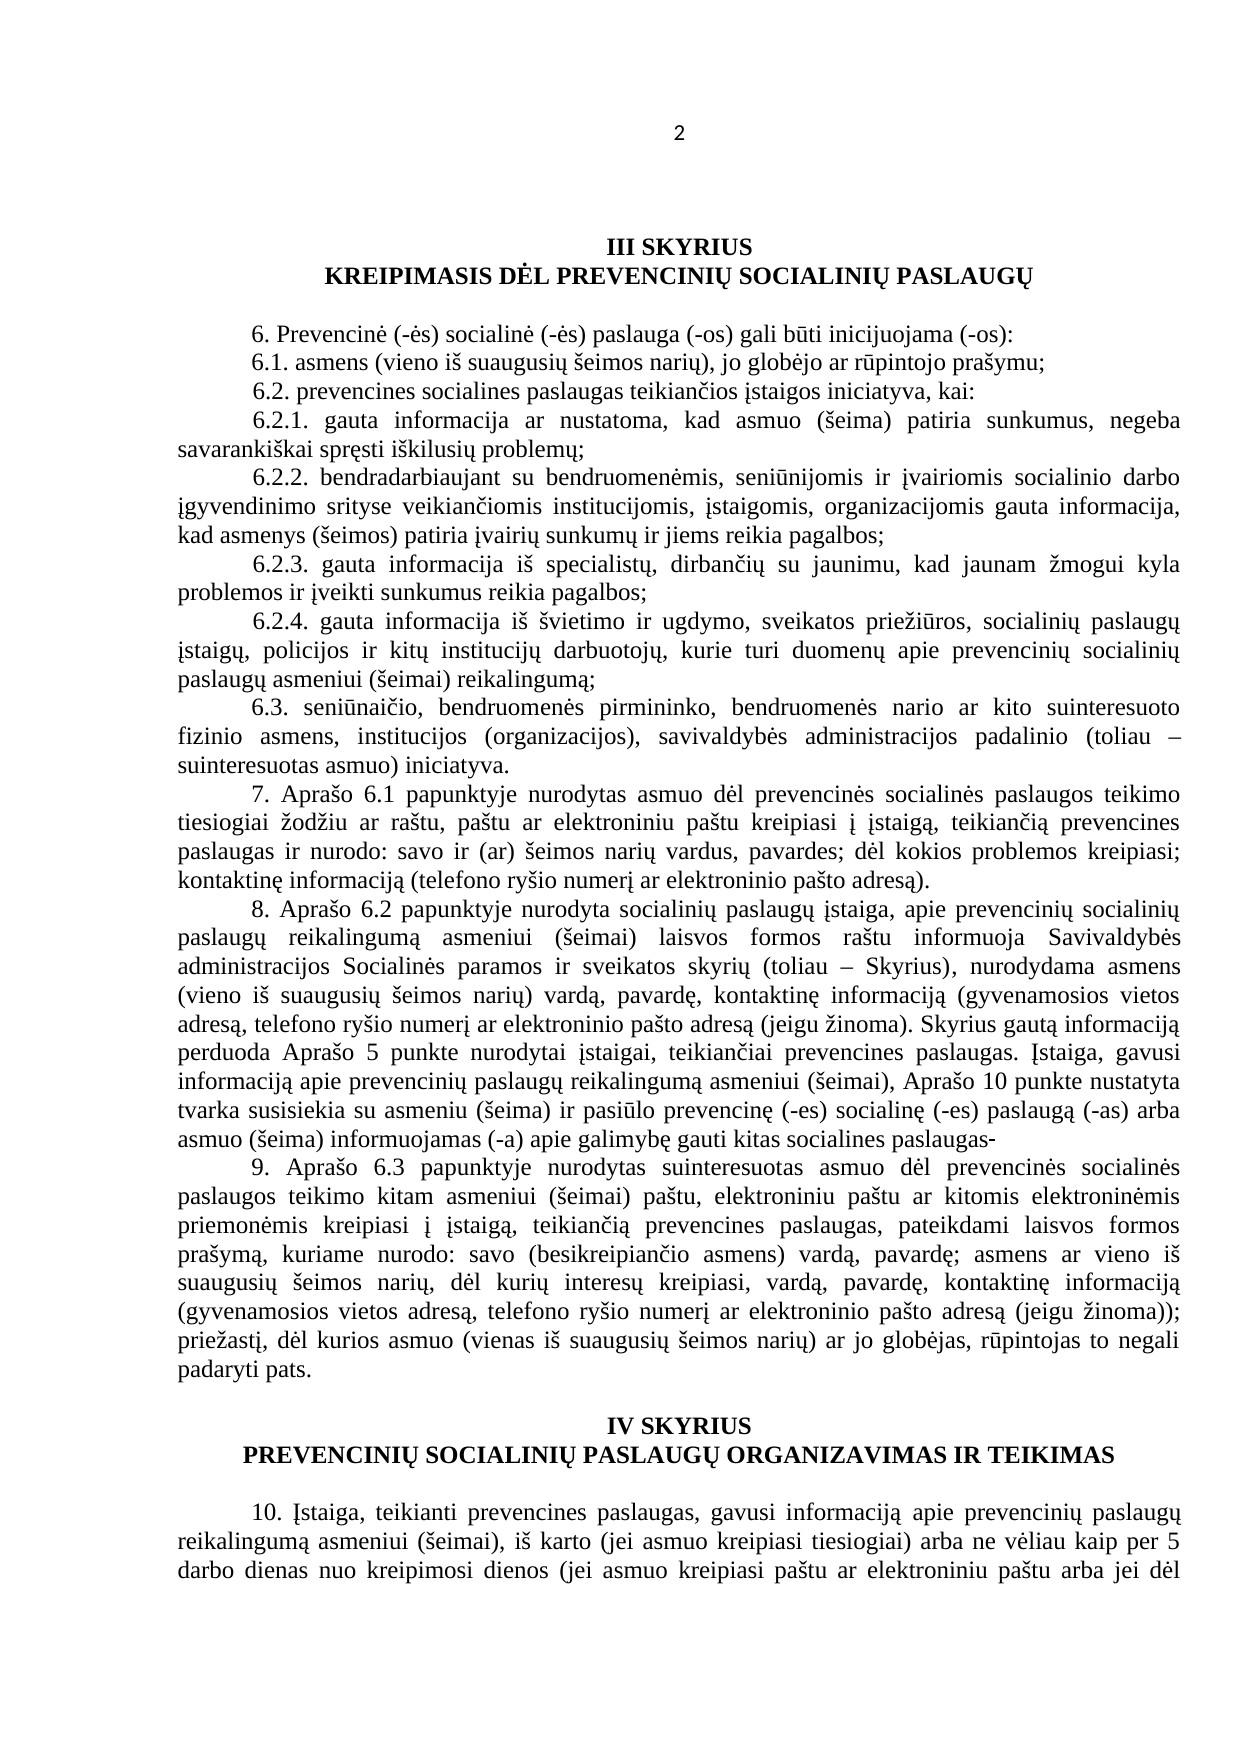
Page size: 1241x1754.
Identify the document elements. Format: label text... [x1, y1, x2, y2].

text 6.2.3. gauta informacija iš specialistų, dirbančių su jaunimu, kad jaunam žmogui kyla problemos ir įveikti sunkumus reikia pagalbos; [177, 549, 1181, 606]
text III SKYRIUS [177, 232, 1181, 261]
text 8. Aprašo 6.2 papunktyje nurodyta socialinių paslaugų įstaiga, apie prevencinių socialinių paslaugų reikalingumą asmeniui (šeimai) laisvos formos raštu informuoja Savivaldybės administracijos Socialinės paramos ir sveikatos skyrių (toliau – Skyrius), nurodydama asmens (vieno iš suaugusių šeimos narių) vardą, pavardę, kontaktinę informaciją (gyvenamosios vietos adresą, telefono ryšio numerį ar elektroninio pašto adresą (jeigu žinoma). Skyrius gautą informaciją perduoda Aprašo 5 punkte nurodytai įstaigai, teikiančiai prevencines paslaugas. Įstaiga, gavusi informaciją apie prevencinių paslaugų reikalingumą asmeniui (šeimai), Aprašo 10 punkte nustatyta tvarka susisiekia su asmeniu (šeima) ir pasiūlo prevencinę (-es) socialinę (-es) paslaugą (-as) arba asmuo (šeima) informuojamas (-a) apie galimybę gauti kitas socialines paslaugas [177, 894, 1181, 1152]
text 9. Aprašo 6.3 papunktyje nurodytas suinteresuotas asmuo dėl prevencinės socialinės paslaugos teikimo kitam asmeniui (šeimai) paštu, elektroniniu paštu ar kitomis elektroninėmis priemonėmis kreipiasi į įstaigą, teikiančią prevencines paslaugas, pateikdami laisvos formos prašymą, kuriame nurodo: savo (besikreipiančio asmens) vardą, pavardę; asmens ar vieno iš suaugusių šeimos narių, dėl kurių interesų kreipiasi, vardą, pavardę, kontaktinę informaciją (gyvenamosios vietos adresą, telefono ryšio numerį ar elektroninio pašto adresą (jeigu žinoma)); priežastį, dėl kurios asmuo (vienas iš suaugusių šeimos narių) ar jo globėjas, rūpintojas to negali padaryti pats. [177, 1152, 1181, 1382]
text KREIPIMASIS DĖL PREVENCINIŲ SOCIALINIŲ PASLAUGŲ [177, 261, 1181, 290]
text 7. Aprašo 6.1 papunktyje nurodytas asmuo dėl prevencinės socialinės paslaugos teikimo tiesiogiai žodžiu ar raštu, paštu ar elektroniniu paštu kreipiasi į įstaigą, teikiančią prevencines paslaugas ir nurodo: savo ir (ar) šeimos narių vardus, pavardes; dėl kokios problemos kreipiasi; kontaktinę informaciją (telefono ryšio numerį ar elektroninio pašto adresą). [177, 779, 1181, 894]
text 6.2. prevencines socialines paslaugas teikiančios įstaigos iniciatyva, kai: [177, 376, 1181, 405]
text 10. Įstaiga, teikianti prevencines paslaugas, gavusi informaciją apie prevencinių paslaugų reikalingumą asmeniui (šeimai), iš karto (jei asmuo kreipiasi tiesiogiai) arba ne vėliau kaip per 5 darbo dienas nuo kreipimosi dienos (jei asmuo kreipiasi paštu ar elektroniniu paštu arba jei dėl [177, 1497, 1181, 1584]
text 6.2.1. gauta informacija ar nustatoma, kad asmuo (šeima) patiria sunkumus, negeba savarankiškai spręsti iškilusių problemų; [177, 405, 1181, 462]
text 6.1. asmens (vieno iš suaugusių šeimos narių), jo globėjo ar rūpintojo prašymu; [177, 347, 1181, 376]
text PREVENCINIŲ SOCIALINIŲ PASLAUGŲ ORGANIZAVIMAS IR TEIKIMAS [177, 1440, 1181, 1469]
text 6. Prevencinė (-ės) socialinė (-ės) paslauga (-os) gali būti inicijuojama (-os): [177, 319, 1181, 347]
text IV SKYRIUS [177, 1411, 1181, 1440]
text 6.2.4. gauta informacija iš švietimo ir ugdymo, sveikatos priežiūros, socialinių paslaugų įstaigų, policijos ir kitų institucijų darbuotojų, kurie turi duomenų apie prevencinių socialinių paslaugų asmeniui (šeimai) reikalingumą; [177, 606, 1181, 692]
text 6.2.2. bendradarbiaujant su bendruomenėmis, seniūnijomis ir įvairiomis socialinio darbo įgyvendinimo srityse veikiančiomis institucijomis, įstaigomis, organizacijomis gauta informacija, kad asmenys (šeimos) patiria įvairių sunkumų ir jiems reikia pagalbos; [177, 462, 1181, 549]
text 6.3. seniūnaičio, bendruomenės pirmininko, bendruomenės nario ar kito suinteresuoto fizinio asmens, institucijos (organizacijos), savivaldybės administracijos padalinio (toliau – suinteresuotas asmuo) iniciatyva. [177, 692, 1181, 779]
